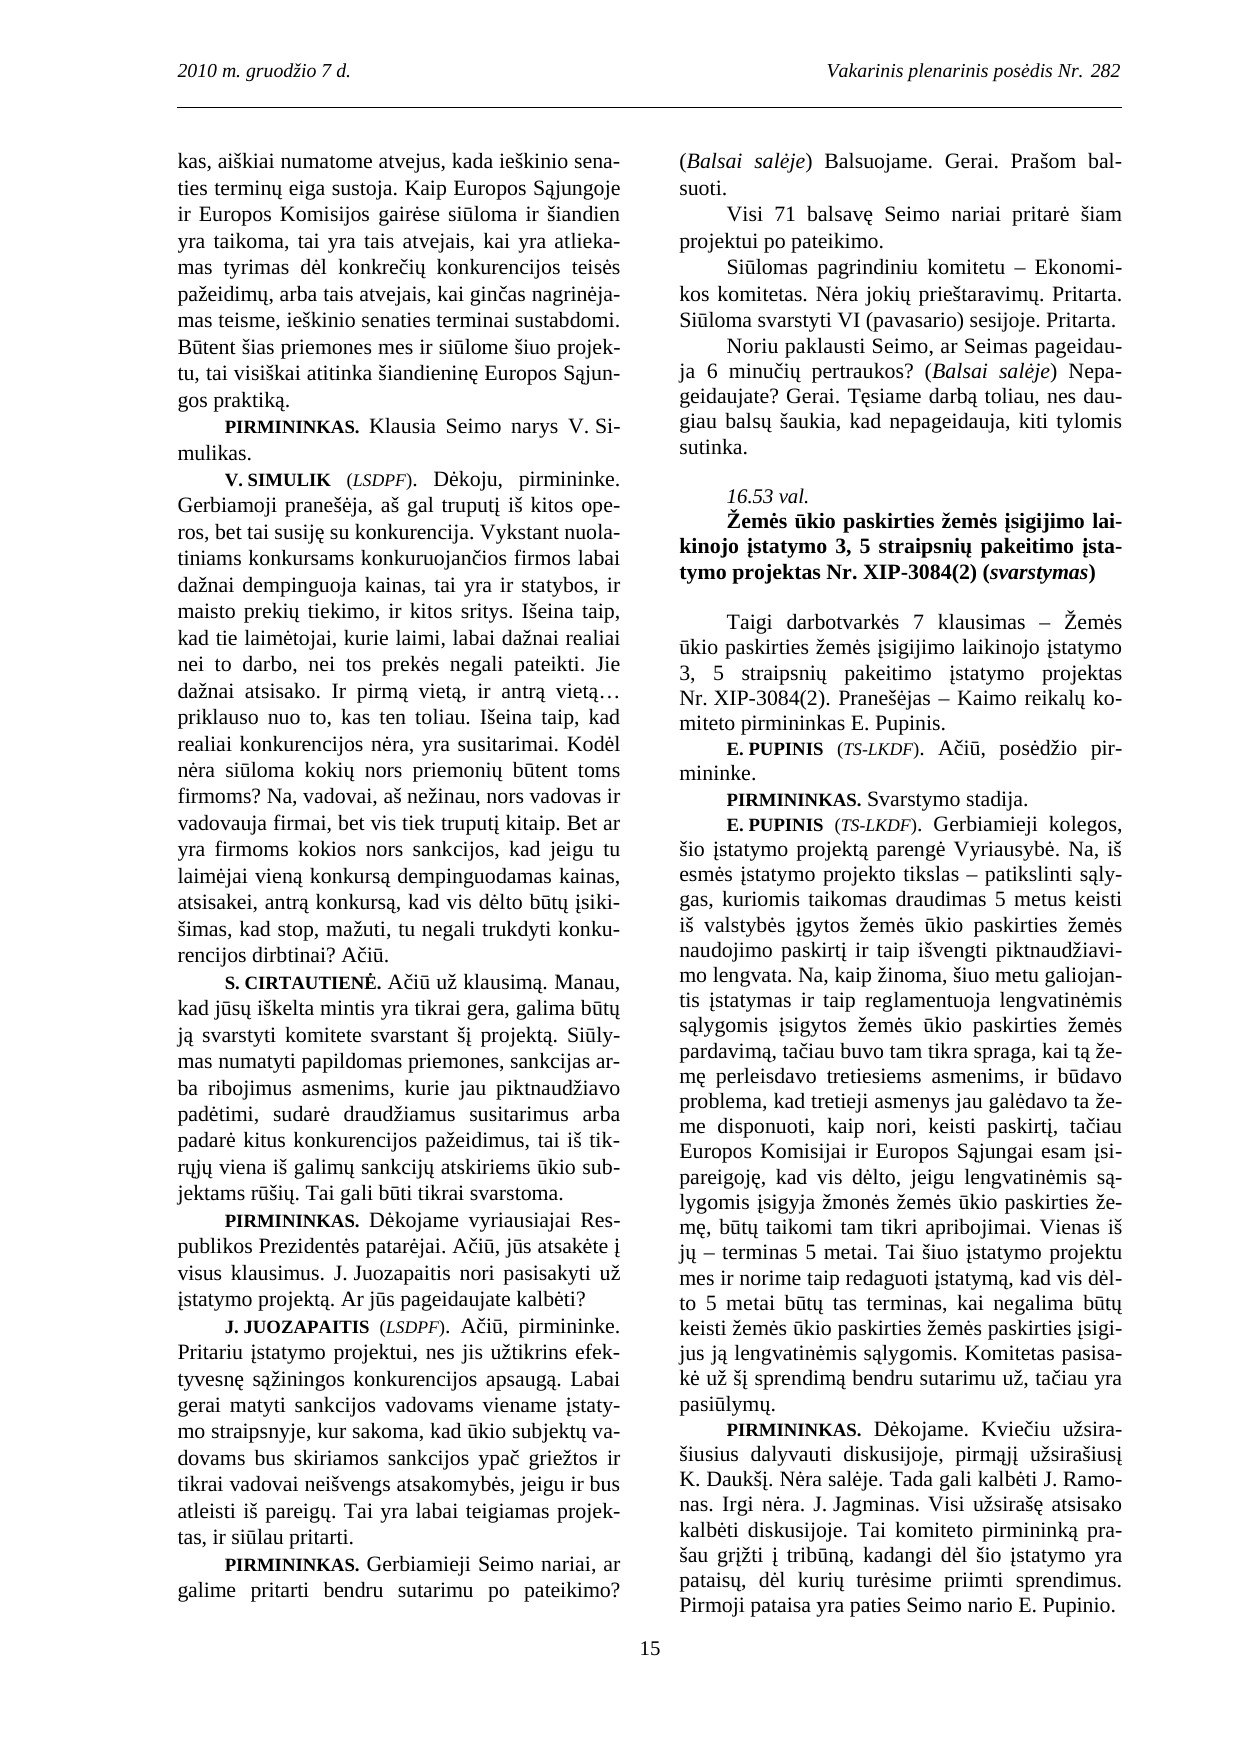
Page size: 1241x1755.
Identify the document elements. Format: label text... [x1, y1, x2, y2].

text PIRMININKAS. Klau­sia Sei­mo na­rys V. Si­mu­li­kas. [177, 412, 620, 465]
text kas, aiš­kiai nu­ma­to­me at­ve­jus, ka­da ieš­ki­nio se­na­ties ter­mi­nų ei­ga su­sto­ja. Kaip Eu­ro­pos Są­jun­go­je ir Eu­ro­pos Ko­mi­si­jos gai­rė­se siū­lo­ma ir šian­dien yra tai­ko­ma, tai yra tais at­ve­jais, kai yra at­lie­ka­mas ty­ri­mas dėl kon­kre­čių kon­ku­ren­ci­jos tei­sės pa­žei­di­mų, ar­ba tais at­ve­jais, kai gin­čas nag­ri­nė­ja­mas teis­me, ieš­ki­nio se­na­ties ter­mi­nai su­stab­do­mi. Bū­tent šias prie­mo­nes mes ir siū­lo­me šiuo pro­jek­tu, tai vi­siš­kai ati­tin­ka šian­die­ni­nę Eu­ro­pos Są­jun­gos prak­ti­ką. [177, 148, 620, 412]
text E. PUPINIS (TS-LKDF). Ačiū, po­sė­džio pir­minin­ke. [679, 735, 1122, 786]
text PIRMININKAS. Ger­bia­mie­ji Sei­mo na­riai, ar ga­li­me pri­tar­ti ben­dru su­ta­ri­mu po pa­tei­ki­mo? [177, 1550, 620, 1603]
text No­riu pa­klaus­ti Sei­mo, ar Sei­mas pa­gei­dau­ja 6 mi­nu­čių per­trau­kos? (Bal­sai sa­lė­je) Ne­pa­geidau­ja­te? Ge­rai. Tę­sia­me dar­bą to­liau, nes dau­giau bal­sų šau­kia, kad ne­pa­gei­dau­ja, ki­ti ty­lo­mis su­tinka. [679, 333, 1122, 459]
text PIRMININKAS. Dė­ko­ja­me. Kvie­čiu už­si­ra­šiu­sius da­ly­vau­ti dis­ku­si­jo­je, pir­mą­jį už­si­ra­šiu­sį K. Dauk­šį. Nė­ra sa­lė­je. Ta­da ga­li kal­bė­ti J. Ra­mo­nas. Ir­gi nė­ra. J. Jag­mi­nas. Vi­si už­si­ra­šę at­si­sa­ko kal­bė­ti dis­ku­si­jo­je. Tai ko­mi­te­to pir­mi­nin­ką pra­šau grįž­ti į tri­bū­ną, ka­dan­gi dėl šio įsta­ty­mo yra pa­tai­sų, dėl ku­rių tu­rė­si­me pri­im­ti spren­di­mus. Pir­mo­ji pa­tai­sa yra pa­ties Sei­mo na­rio E. Pu­pi­nio. [679, 1416, 1122, 1617]
text 16.53 val. [726, 484, 1122, 508]
text Ž­e­mės ūkio pa­skir­ties že­mės įsi­gi­ji­mo lai­ki­no­jo įsta­ty­mo 3, 5 straips­nių pa­kei­ti­mo įsta­ty­mo pro­jek­tas Nr. XIP-3084(2) (svars­ty­mas) [679, 508, 1122, 584]
text J. JUOZAPAITIS (LSDPF). Ačiū, pir­mi­nin­ke. Pri­ta­riu įsta­ty­mo pro­jek­tui, nes jis už­tik­rins efek­ty­ves­nę są­ži­nin­gos kon­ku­ren­ci­jos ap­sau­gą. La­bai ge­rai ma­ty­ti sank­ci­jos va­do­vams vie­na­me įsta­ty­mo straips­ny­je, kur sa­ko­ma, kad ūkio sub­jek­tų va­do­vams bus ski­ria­mos sank­ci­jos ypač griež­tos ir tik­rai va­do­vai ne­iš­vengs at­sa­ko­my­bės, jei­gu ir bus at­leis­ti iš pa­rei­gų. Tai yra la­bai tei­gia­mas pro­jek­tas, ir siū­lau pri­tar­ti. [177, 1312, 620, 1550]
text PIRMININKAS. Dė­ko­ja­me vy­riau­sia­jai Res­pub­li­kos Pre­zi­den­tės pa­ta­rė­jai. Ačiū, jūs at­sa­kė­te į vi­sus klau­si­mus. J. Juo­za­pai­tis no­ri pa­si­sa­ky­ti už įsta­ty­mo pro­jek­tą. Ar jūs pa­gei­dau­ja­te kal­bė­ti? [177, 1206, 620, 1312]
text Tai­gi dar­bo­tvarkės 7 klau­si­mas – Že­mės ūkio pa­skir­ties že­mės įsi­gi­ji­mo lai­ki­no­jo įsta­ty­mo 3, 5 straips­nių pa­kei­ti­mo įsta­ty­mo pro­jek­tas Nr. XIP-3084(2). Pra­ne­šė­jas – Kai­mo rei­ka­lų ko­mi­te­to pir­mi­nin­kas E. Pu­pi­nis. [679, 609, 1122, 735]
text Siū­lo­mas pa­grin­di­niu ko­mi­te­tu – Eko­no­mi­kos ko­mi­te­tas. Nė­ra jo­kių prieš­ta­ra­vi­mų. Pri­tar­ta. Siū­lo­ma svars­ty­ti VI (pa­va­sa­rio) se­si­jo­je. Pri­tar­ta. [679, 253, 1122, 333]
text (Bal­sai sa­lė­je) Bal­suo­ja­me. Ge­rai. Pra­šom bal­suoti. [679, 148, 1122, 201]
text S. CIRTAUTIENĖ. Ačiū už klau­si­mą. Ma­nau, kad jū­sų iš­kel­ta min­tis yra tik­rai ge­ra, ga­li­ma bū­tų ją svars­ty­ti ko­mi­te­te svars­tant šį pro­jek­tą. Siū­ly­mas nu­ma­ty­ti pa­pil­do­mas prie­mo­nes, sank­ci­jas ar­ba ri­bo­ji­mus as­me­nims, ku­rie jau pik­tnau­džia­vo pa­dė­ti­mi, su­da­rė drau­džia­mus su­si­ta­ri­mus ar­ba pa­da­rė ki­tus kon­ku­ren­ci­jos pa­žei­di­mus, tai iš tik­rų­jų vie­na iš ga­li­mų sank­ci­jų at­ski­riems ūkio sub­jek­tams rū­šių. Tai ga­li bū­ti tik­rai svars­to­ma. [177, 968, 620, 1206]
text V. SIMULIK (LSDPF). Dė­ko­ju, pir­mi­nin­ke. Ger­bia­mo­ji pra­ne­šė­ja, aš gal tru­pu­tį iš ki­tos ope­ros, bet tai su­si­ję su kon­ku­ren­ci­ja. Vyks­tant nuo­la­ti­niams kon­kur­sams kon­ku­ruo­jan­čios fir­mos la­bai daž­nai dem­pin­guo­ja kai­nas, tai yra ir sta­ty­bos, ir mais­to pre­kių tie­ki­mo, ir ki­to­s sri­ty­s. Iš­ei­na taip, kad tie lai­mė­to­jai, ku­rie lai­mi, la­bai daž­nai re­a­liai nei to dar­bo, nei tos pre­kės ne­ga­li pa­teik­ti. Jie daž­nai at­si­sa­ko. Ir pir­mą vie­tą, ir an­trą vie­tą… pri­klau­so nuo to, kas ten to­liau. Iš­ei­na taip, kad re­a­liai kon­ku­ren­ci­jos nė­ra, yra su­si­ta­ri­mai. Ko­dėl nė­ra siū­lo­ma ko­kių nors prie­mo­nių bū­tent toms fir­moms? Na, va­do­vai, aš ne­ži­nau, nors va­do­vas ir va­do­vau­ja fir­mai, bet vis tiek tru­pu­tį ki­taip. Bet ar yra fir­moms ko­kios nors sank­ci­jos, kad jei­gu tu lai­mė­jai vie­ną kon­kur­są dem­pin­guo­da­mas kai­nas, at­si­sa­kei, an­trą kon­kur­są, kad vis dėl­to bū­tų įsi­ki­ši­mas, kad stop, ma­žu­ti, tu ne­ga­li truk­dy­ti kon­ku­ren­ci­jos dirb­ti­nai? Ačiū. [177, 465, 620, 968]
text Vi­si 71 bal­sa­vę Sei­mo na­riai pri­ta­rė šiam pro­jek­tui po pa­tei­ki­mo. [679, 201, 1122, 253]
text E. PUPINIS (TS-LKDF). Ger­bia­mie­ji ko­le­gos, šio įsta­ty­mo pro­jek­tą pa­ren­gė Vy­riau­sy­bė. Na, iš es­mės įsta­ty­mo pro­jek­to tiks­las – pa­tiks­lin­ti są­ly­gas, ku­rio­mis tai­ko­mas drau­di­mas 5 me­tus keis­ti iš vals­ty­bės įgy­tos že­mės ūkio pa­skir­ties že­mės nau­do­ji­mo pa­skir­tį ir taip iš­veng­ti pik­tnau­džia­vi­mo leng­va­ta. Na, kaip ži­no­ma, šiuo me­tu ga­lio­jan­tis įsta­ty­mas ir taip reg­la­men­tuo­ja leng­va­ti­nė­mis są­ly­go­mis įsi­gy­tos že­mės ūkio pa­skir­ties že­mės par­da­vi­mą, ta­čiau bu­vo tam tik­ra spra­ga, kai tą že­mę per­leis­da­vo tre­tie­siems as­me­nims, ir bū­da­vo pro­ble­ma, kad tre­tie­ji as­me­nys jau ga­lė­da­vo ta že­me dis­po­nuo­ti, kaip no­ri, keis­ti pa­skir­tį, ta­čiau Eu­ro­pos Ko­mi­si­jai ir Eu­ro­pos Są­jun­gai esam įsi­pa­rei­go­ję, kad vis dėl­to, jei­gu leng­va­ti­nė­mis są­lygo­mis įsi­gy­ja žmo­nės že­mės ūkio pa­skir­ties že­mę, bū­tų tai­ko­mi tam tik­ri ap­ri­bo­ji­mai. Vie­nas iš jų – ter­mi­nas 5 me­tai. Tai šiuo įsta­ty­mo pro­jek­tu mes ir no­ri­me taip re­da­guo­ti įsta­ty­mą, kad vis dėl­to 5 me­tai bū­tų tas ter­mi­nas, kai ne­ga­li­ma bū­tų keis­ti že­mės ūkio pa­skir­ties že­mės pa­skir­ties įsi­gi­jus ją leng­va­ti­nė­mis są­ly­go­mis. Ko­mi­te­tas pa­si­sa­kė už šį spren­di­mą ben­dru su­ta­ri­mu už, ta­čiau yra pa­siū­lymų. [679, 811, 1122, 1416]
text PIRMININKAS. Svars­ty­mo sta­di­ja. [679, 786, 1122, 811]
